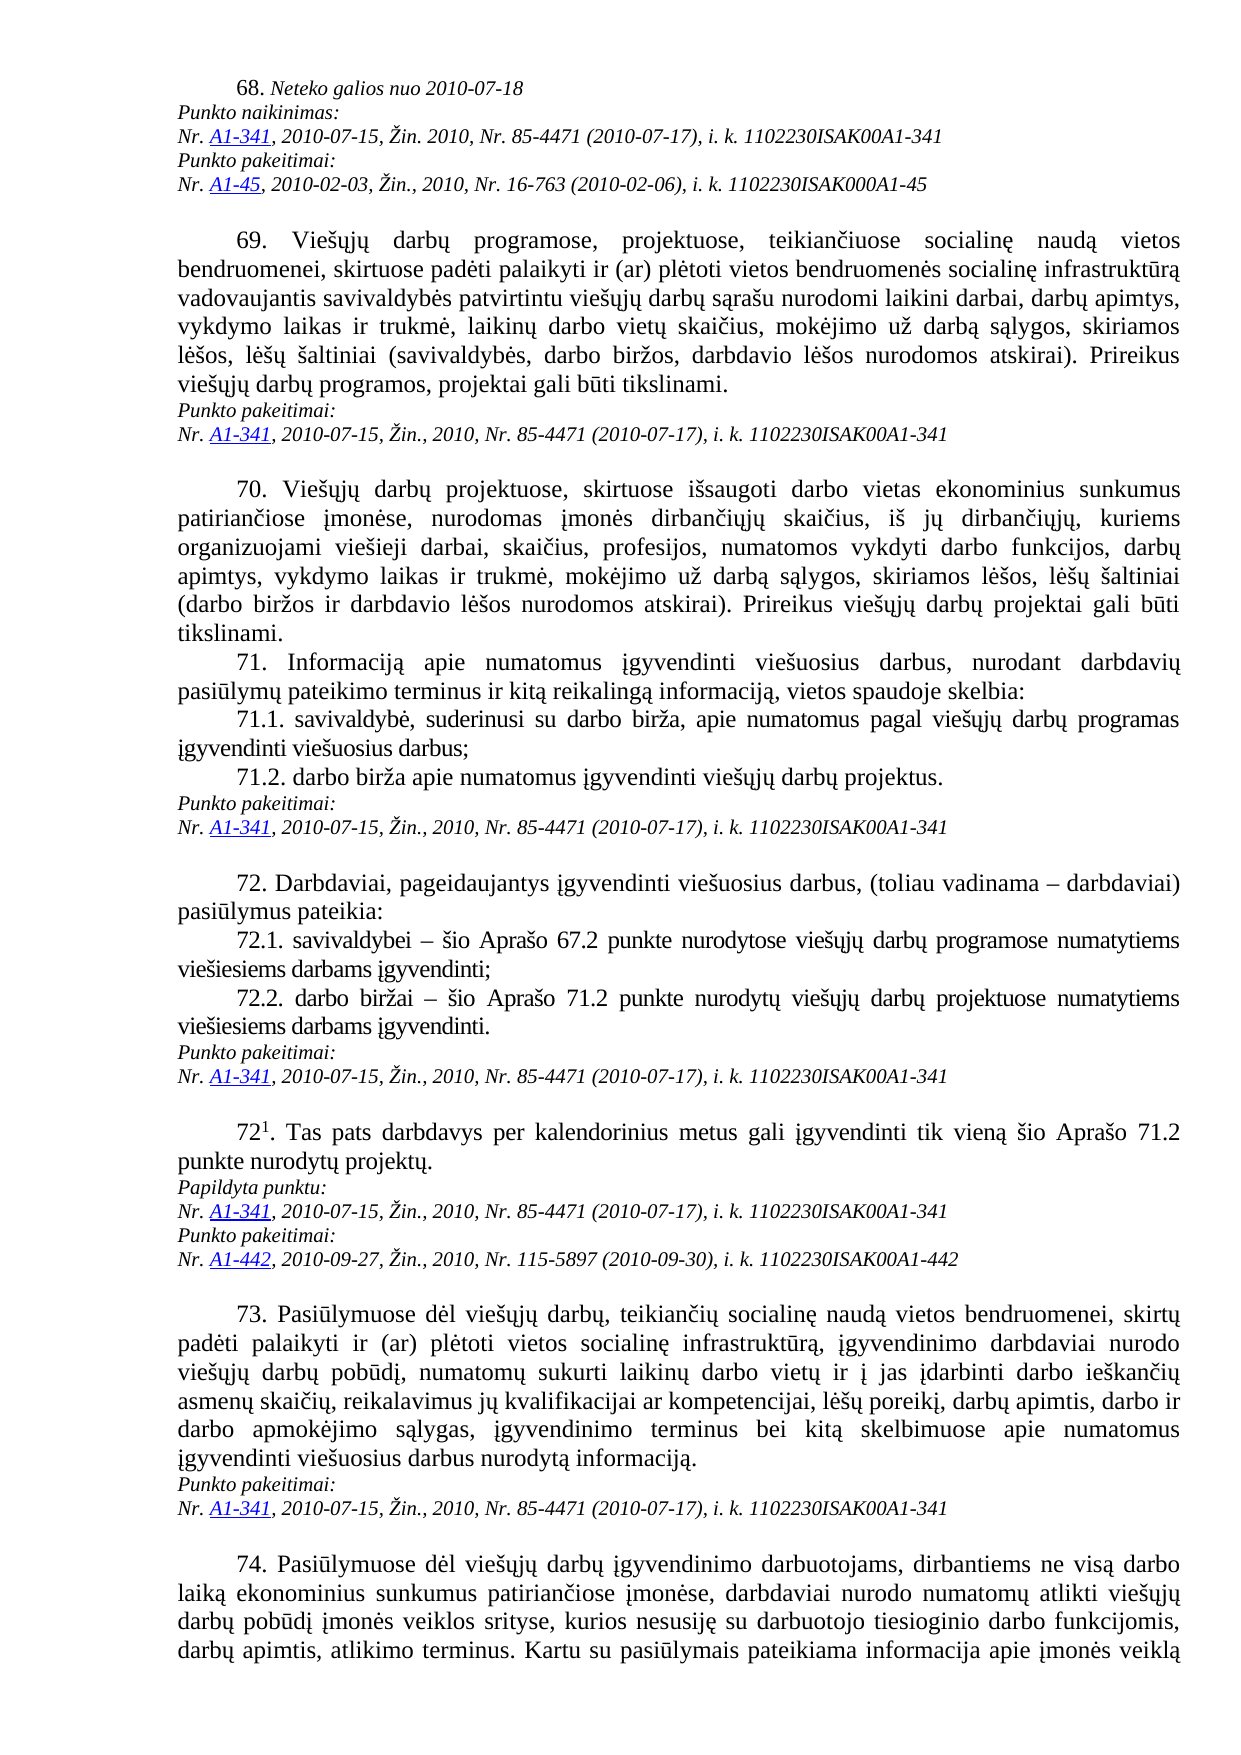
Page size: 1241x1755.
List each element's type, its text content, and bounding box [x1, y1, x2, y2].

text 71.2. darbo birža apie numatomus įgyvendinti viešųjų darbų projektus. [177, 762, 1181, 791]
text 71.1. savivaldybė, suderinusi su darbo birža, apie numatomus pagal viešųjų darbų programas įgyvendinti viešuosius darbus; [177, 704, 1181, 762]
text 721. Tas pats darbdavys per kalendorinius metus gali įgyvendinti tik vieną šio Aprašo 71.2 punkte nurodytų projektų. [177, 1117, 1181, 1174]
text Nr. A1-442, 2010-09-27, Žin., 2010, Nr. 115-5897 (2010-09-30), i. k. 1102230ISAK00A1-442 [177, 1247, 1181, 1271]
text Punkto pakeitimai: [177, 1472, 1181, 1496]
text 74. Pasiūlymuose dėl viešųjų darbų įgyvendinimo darbuotojams, dirbantiems ne visą darbo laiką ekonominius sunkumus patiriančiose įmonėse, darbdaviai nurodo numatomų atlikti viešųjų darbų pobūdį įmonės veiklos srityse, kurios nesusiję su darbuotojo tiesioginio darbo funkcijomis, darbų apimtis, atlikimo terminus. Kartu su pasiūlymais pateikiama informacija apie įmonės veiklą [177, 1549, 1181, 1664]
text Nr. A1-45, 2010-02-03, Žin., 2010, Nr. 16-763 (2010-02-06), i. k. 1102230ISAK000A1-45 [177, 172, 1181, 196]
text Nr. A1-341, 2010-07-15, Žin., 2010, Nr. 85-4471 (2010-07-17), i. k. 1102230ISAK00A1-341 [177, 1064, 1181, 1088]
text Nr. A1-341, 2010-07-15, Žin., 2010, Nr. 85-4471 (2010-07-17), i. k. 1102230ISAK00A1-341 [177, 1496, 1181, 1520]
text Papildyta punktu: [177, 1174, 1181, 1199]
text 69. Viešųjų darbų programose, projektuose, teikiančiuose socialinę naudą vietos bendruomenei, skirtuose padėti palaikyti ir (ar) plėtoti vietos bendruomenės socialinę infrastruktūrą vadovaujantis savivaldybės patvirtintu viešųjų darbų sąrašu nurodomi laikini darbai, darbų apimtys, vykdymo laikas ir trukmė, laikinų darbo vietų skaičius, mokėjimo už darbą sąlygos, skiriamos lėšos, lėšų šaltiniai (savivaldybės, darbo biržos, darbdavio lėšos nurodomos atskirai). Prireikus viešųjų darbų programos, projektai gali būti tikslinami. [177, 225, 1181, 398]
text Punkto pakeitimai: [177, 148, 1181, 172]
text Nr. A1-341, 2010-07-15, Žin., 2010, Nr. 85-4471 (2010-07-17), i. k. 1102230ISAK00A1-341 [177, 815, 1181, 839]
text 71. Informaciją apie numatomus įgyvendinti viešuosius darbus, nurodant darbdavių pasiūlymų pateikimo terminus ir kitą reikalingą informaciją, vietos spaudoje skelbia: [177, 647, 1181, 704]
text Punkto pakeitimai: [177, 791, 1181, 815]
text 72. Darbdaviai, pageidaujantys įgyvendinti viešuosius darbus, (toliau vadinama – darbdaviai) pasiūlymus pateikia: [177, 868, 1181, 925]
text 70. Viešųjų darbų projektuose, skirtuose išsaugoti darbo vietas ekonominius sunkumus patiriančiose įmonėse, nurodomas įmonės dirbančiųjų skaičius, iš jų dirbančiųjų, kuriems organizuojami viešieji darbai, skaičius, profesijos, numatomos vykdyti darbo funkcijos, darbų apimtys, vykdymo laikas ir trukmė, mokėjimo už darbą sąlygos, skiriamos lėšos, lėšų šaltiniai (darbo biržos ir darbdavio lėšos nurodomos atskirai). Prireikus viešųjų darbų projektai gali būti tikslinami. [177, 474, 1181, 647]
text Punkto pakeitimai: [177, 1040, 1181, 1064]
text 72.2. darbo biržai – šio Aprašo 71.2 punkte nurodytų viešųjų darbų projektuose numatytiems viešiesiems darbams įgyvendinti. [177, 983, 1181, 1040]
text Nr. A1-341, 2010-07-15, Žin., 2010, Nr. 85-4471 (2010-07-17), i. k. 1102230ISAK00A1-341 [177, 422, 1181, 446]
text 73. Pasiūlymuose dėl viešųjų darbų, teikiančių socialinę naudą vietos bendruomenei, skirtų padėti palaikyti ir (ar) plėtoti vietos socialinę infrastruktūrą, įgyvendinimo darbdaviai nurodo viešųjų darbų pobūdį, numatomų sukurti laikinų darbo vietų ir į jas įdarbinti darbo ieškančių asmenų skaičių, reikalavimus jų kvalifikacijai ar kompetencijai, lėšų poreikį, darbų apimtis, darbo ir darbo apmokėjimo sąlygas, įgyvendinimo terminus bei kitą skelbimuose apie numatomus įgyvendinti viešuosius darbus nurodytą informaciją. [177, 1299, 1181, 1472]
text Punkto pakeitimai: [177, 398, 1181, 422]
text Nr. A1-341, 2010-07-15, Žin., 2010, Nr. 85-4471 (2010-07-17), i. k. 1102230ISAK00A1-341 [177, 1199, 1181, 1223]
text 68. Neteko galios nuo 2010-07-18 [177, 74, 1181, 100]
text Punkto naikinimas: [177, 100, 1181, 124]
text Punkto pakeitimai: [177, 1223, 1181, 1247]
text 72.1. savivaldybei – šio Aprašo 67.2 punkte nurodytose viešųjų darbų programose numatytiems viešiesiems darbams įgyvendinti; [177, 925, 1181, 983]
text Nr. A1-341, 2010-07-15, Žin. 2010, Nr. 85-4471 (2010-07-17), i. k. 1102230ISAK00A1-341 [177, 124, 1181, 148]
